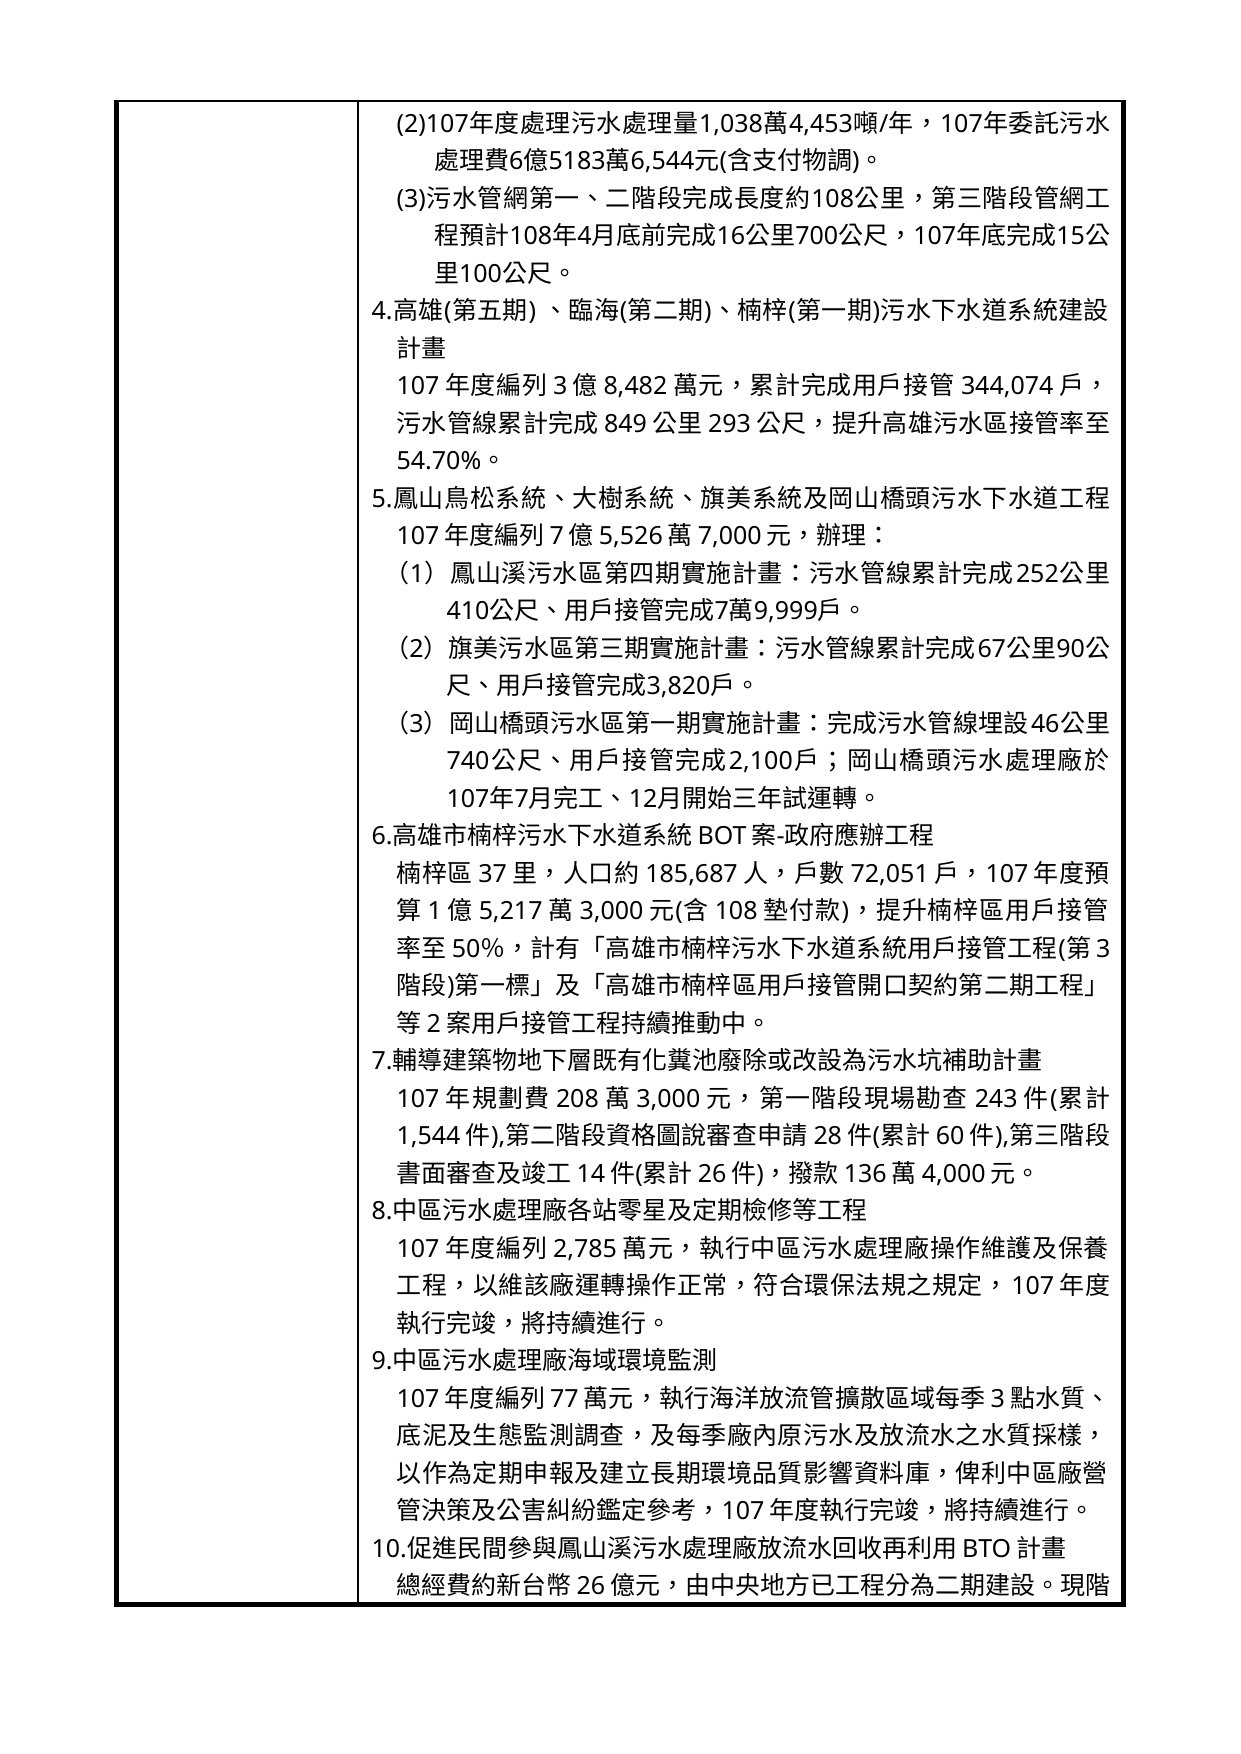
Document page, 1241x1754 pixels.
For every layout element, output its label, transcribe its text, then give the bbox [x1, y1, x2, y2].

table_cell [119, 102, 357, 1602]
table_cell (2)107年度處理污水處理量1,038萬4,453噸/年，107年委託污水處理費6億5183萬6,544元(含支付物調)。 (3)污水管網第一、二階段完成長度約108公里，第三階段管網工程預計108年4月底前完成16公里700公尺，107年底完成15公里100公尺。 4.高雄(第五期) 、臨海(第二期)、楠梓(第一期)污水下水道系統建設計畫 107年度編列3億8,482萬元，累計完成用戶接管344,074戶，污水管線累計完成849公里293公尺，提升高雄污水區接管率至54.70%。 5.鳳山鳥松系統、大樹系統、旗美系統及岡山橋頭污水下水道工程107年度編列7億5,526萬7,000元，辦理： （1）鳳山溪污水區第四期實施計畫：污水管線累計完成252公里410公尺、用戶接管完成7萬9,999戶。 （2）旗美污水區第三期實施計畫：污水管線累計完成67公里90公尺、用戶接管完成3,820戶。 （3）岡山橋頭污水區第一期實施計畫：完成污水管線埋設46公里740公尺、用戶接管完成2,100戶；岡山橋頭污水處理廠於107年7月完工、12月開始三年試運轉。 6.高雄市楠梓污水下水道系統BOT案-政府應辦工程 楠梓區37里，人口約185,687人，戶數72,051戶，107年度預算1億5,217萬3,000元(含108墊付款)，提升楠梓區用戶接管率至50％，計有「高雄市楠梓污水下水道系統用戶接管工程(第3階段)第一標」及「高雄市楠梓區用戶接管開口契約第二期工程」等2案用戶接管工程持續推動中。 7.輔導建築物地下層既有化糞池廢除或改設為污水坑補助計畫 107年規劃費208萬3,000元，第一階段現場勘查243件(累計1,544件),第二階段資格圖說審查申請28件(累計60件),第三階段書面審查及竣工14件(累計26件)，撥款136萬4,000元。 8.中區污水處理廠各站零星及定期檢修等工程 107年度編列2,785萬元，執行中區污水處理廠操作維護及保養工程，以維該廠運轉操作正常，符合環保法規之規定，107年度執行完竣，將持續進行。 9.中區污水處理廠海域環境監測 107年度編列77萬元，執行海洋放流管擴散區域每季3點水質、底泥及生態監測調查，及每季廠內原污水及放流水之水質採樣，以作為定期申報及建立長期環境品質影響資料庫，俾利中區廠營管決策及公害糾紛鑑定參考，107年度執行完竣，將持續進行。 10.促進民間參與鳳山溪污水處理廠放流水回收再利用BTO計畫 總經費約新台幣26億元，由中央地方已工程分為二期建設。現階 [359, 102, 1121, 1602]
